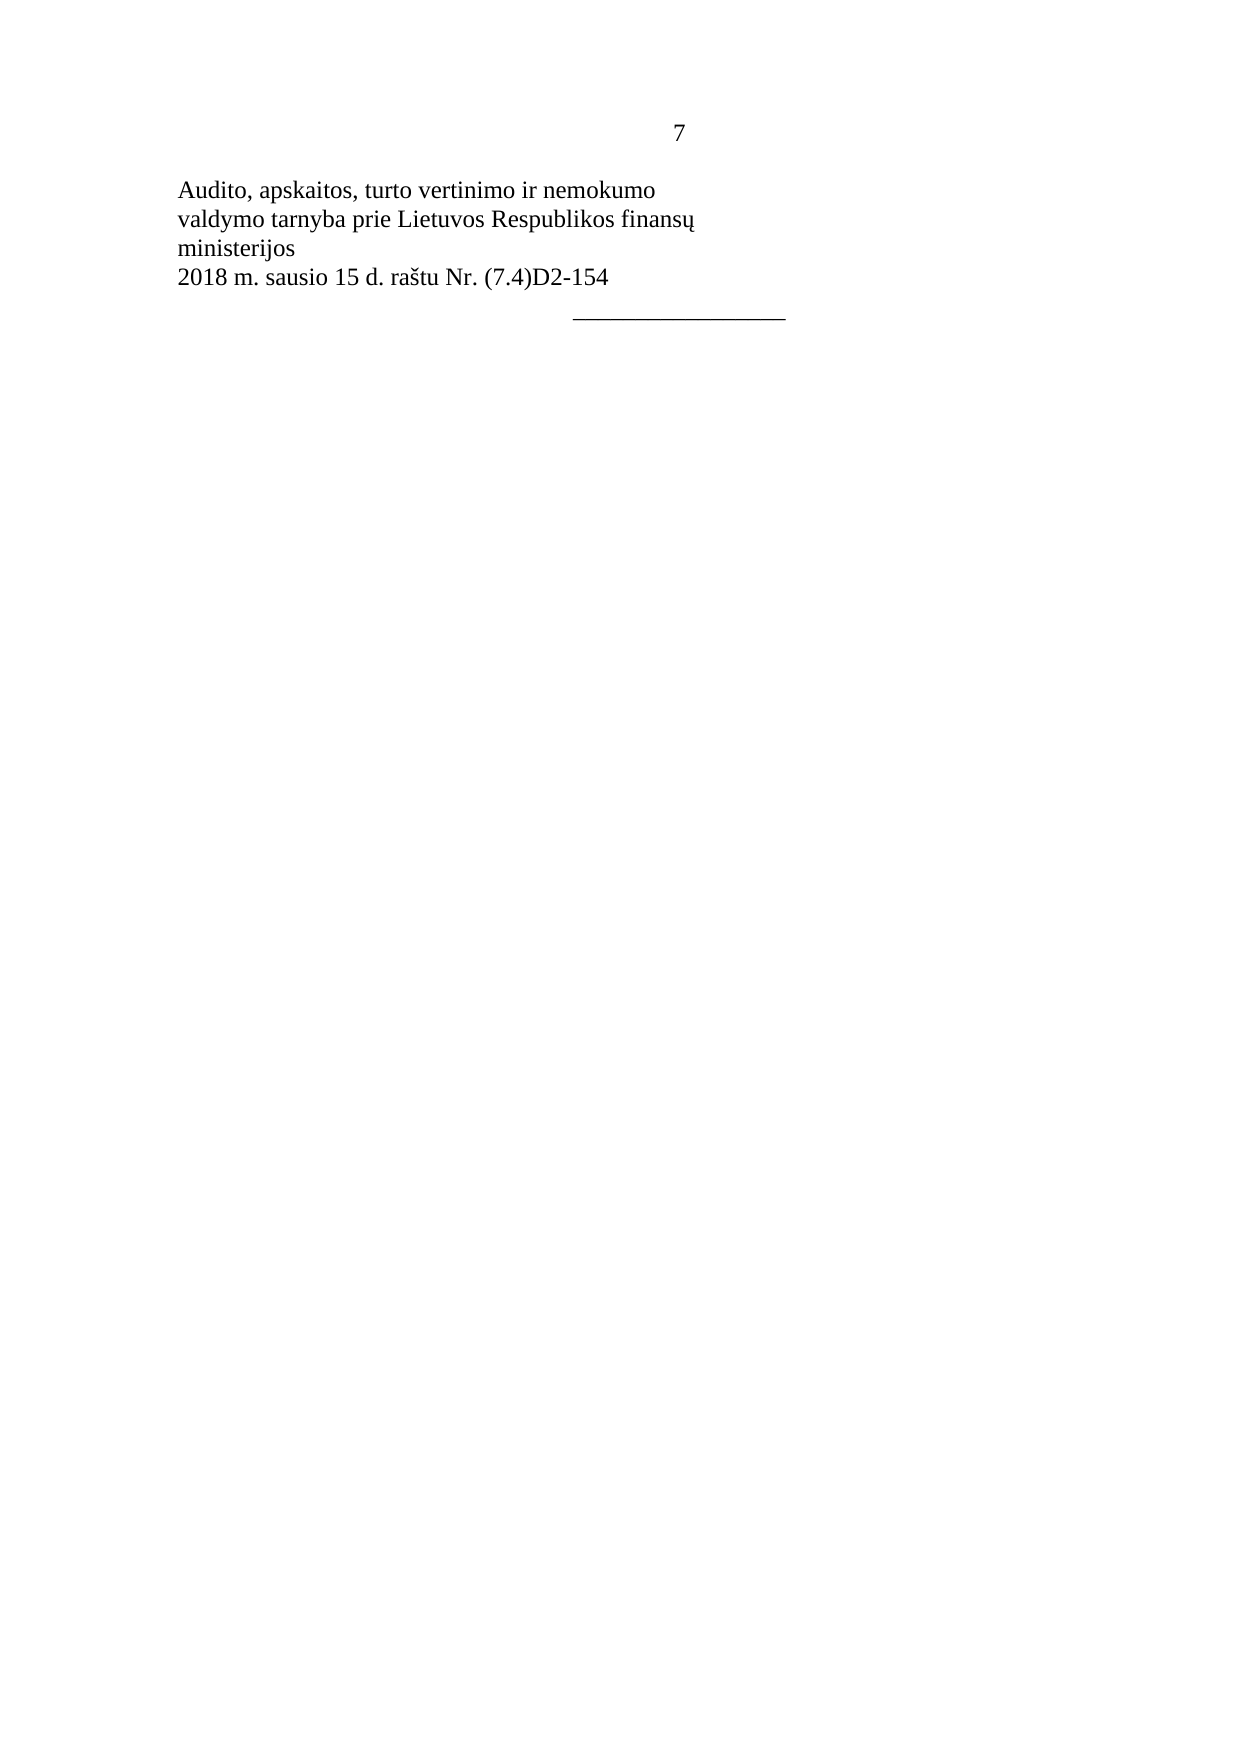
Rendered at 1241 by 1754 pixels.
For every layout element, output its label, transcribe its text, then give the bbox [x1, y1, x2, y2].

text Audito, apskaitos, turto vertinimo ir nemokumo [177, 176, 1181, 204]
text valdymo tarnyba prie Lietuvos Respublikos finansų [177, 204, 1181, 233]
text ministerijos [177, 233, 1181, 262]
text _________________ [177, 294, 1181, 323]
text 2018 m. sausio 15 d. raštu Nr. (7.4)D2-154 [177, 262, 1181, 291]
